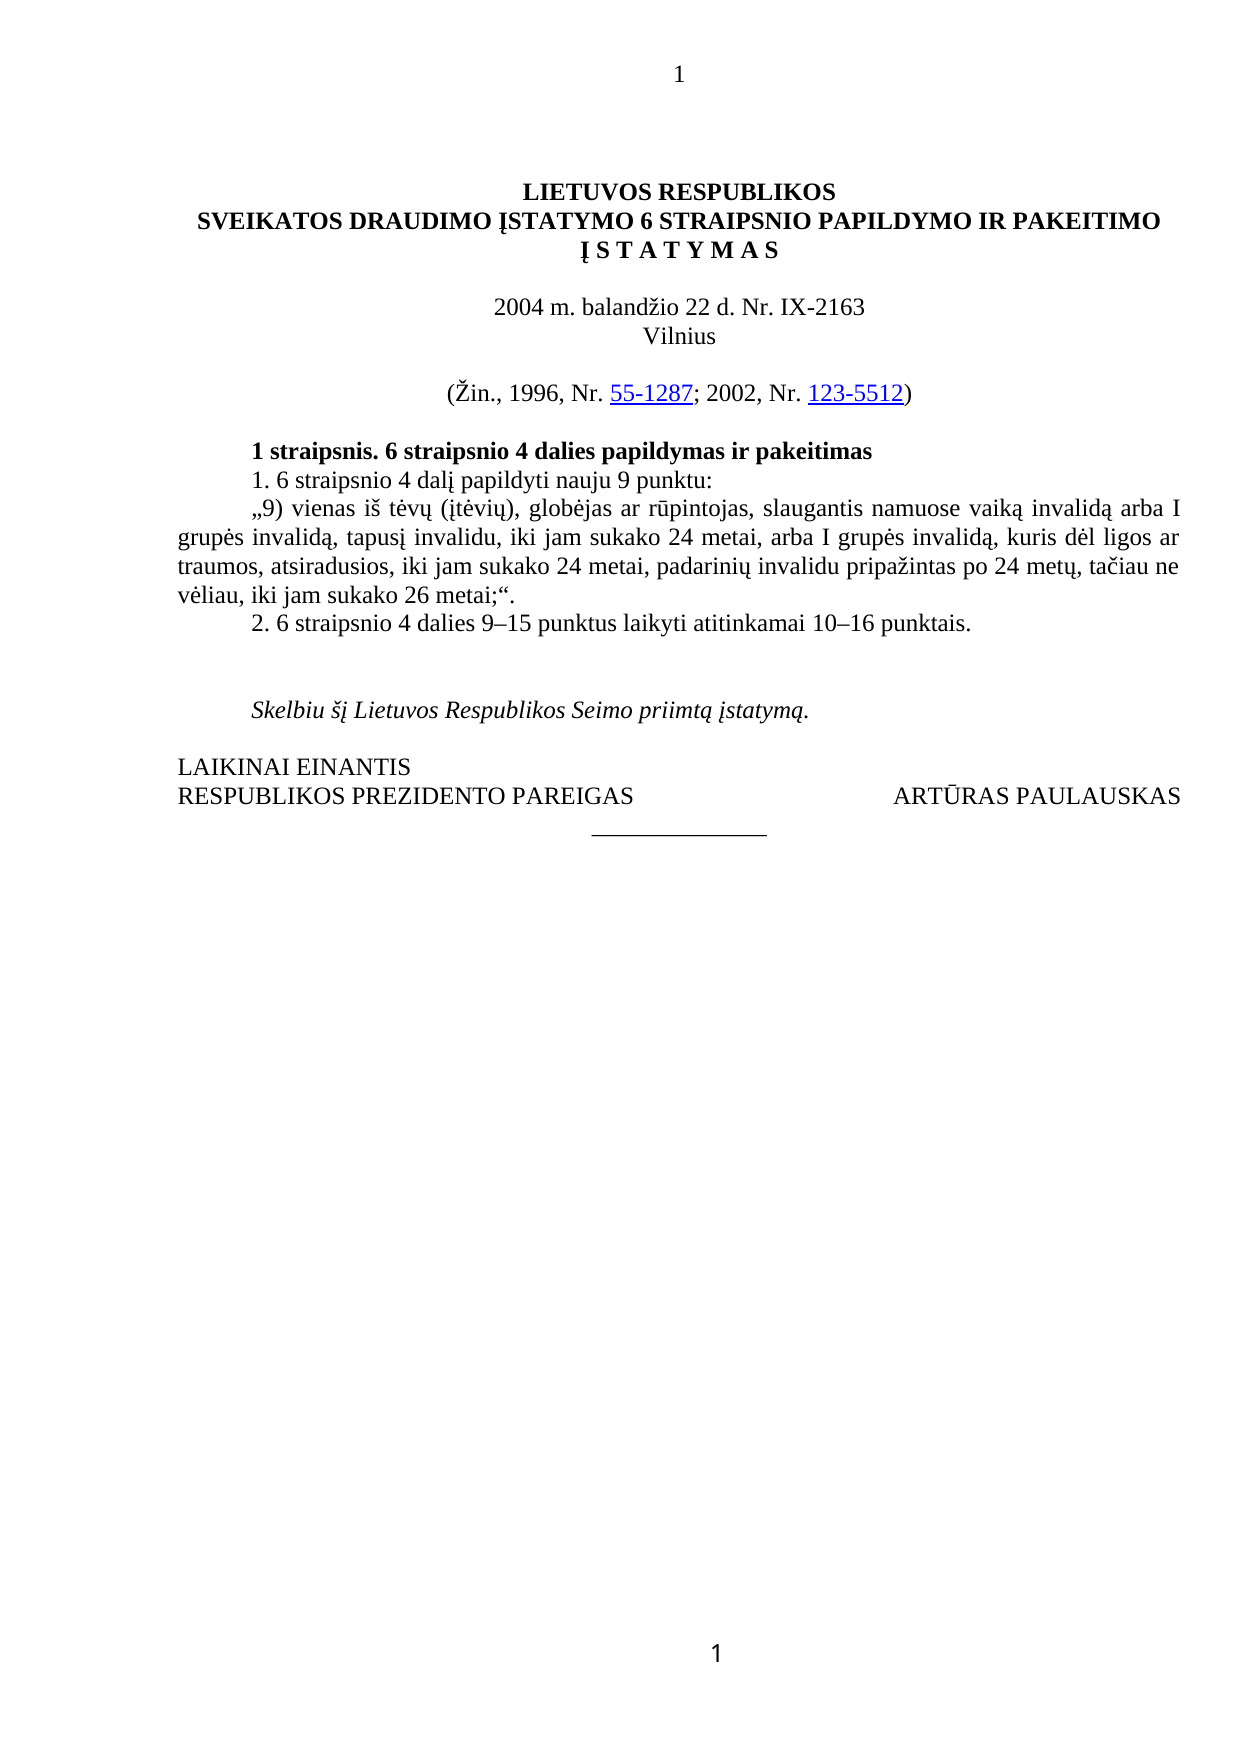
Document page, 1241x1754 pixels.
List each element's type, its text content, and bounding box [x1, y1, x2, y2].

text 1 straipsnis. 6 straipsnio 4 dalies papildymas ir pakeitimas [177, 436, 1181, 465]
text 1. 6 straipsnio 4 dalį papildyti nauju 9 punktu: [177, 465, 1181, 493]
text Skelbiu šį Lietuvos Respublikos Seimo priimtą įstatymą. [177, 695, 1181, 723]
text 2004 m. balandžio 22 d. Nr. IX-2163 [177, 292, 1181, 321]
text „9) vienas iš tėvų (įtėvių), globėjas ar rūpintojas, slaugantis namuose vaiką invalidą arba I grupės invalidą, tapusį invalidu, iki jam sukako 24 metai, arba I grupės invalidą, kuris dėl ligos ar traumos, atsiradusios, iki jam sukako 24 metai, padarinių invalidu pripažintas po 24 metų, tačiau ne vėliau, iki jam sukako 26 metai;“. [177, 493, 1181, 608]
text RESPUBLIKOS PREZIDENTO PAREIGAS ARTŪRAS PAULAUSKAS [177, 781, 1181, 810]
text ______________ [177, 810, 1181, 838]
text Vilnius [177, 321, 1181, 350]
text 2. 6 straipsnio 4 dalies 9–15 punktus laikyti atitinkamai 10–16 punktais. [177, 608, 1181, 637]
text LIETUVOS RESPUBLIKOS [177, 177, 1181, 206]
text (Žin., 1996, Nr. 55-1287; 2002, Nr. 123-5512) [177, 378, 1181, 407]
text LAIKINAI EINANTIS [177, 752, 1181, 781]
text SVEIKATOS DRAUDIMO ĮSTATYMO 6 STRAIPSNIO PAPILDYMO IR PAKEITIMO [177, 206, 1181, 235]
text Į S T A T Y M A S [177, 235, 1181, 263]
